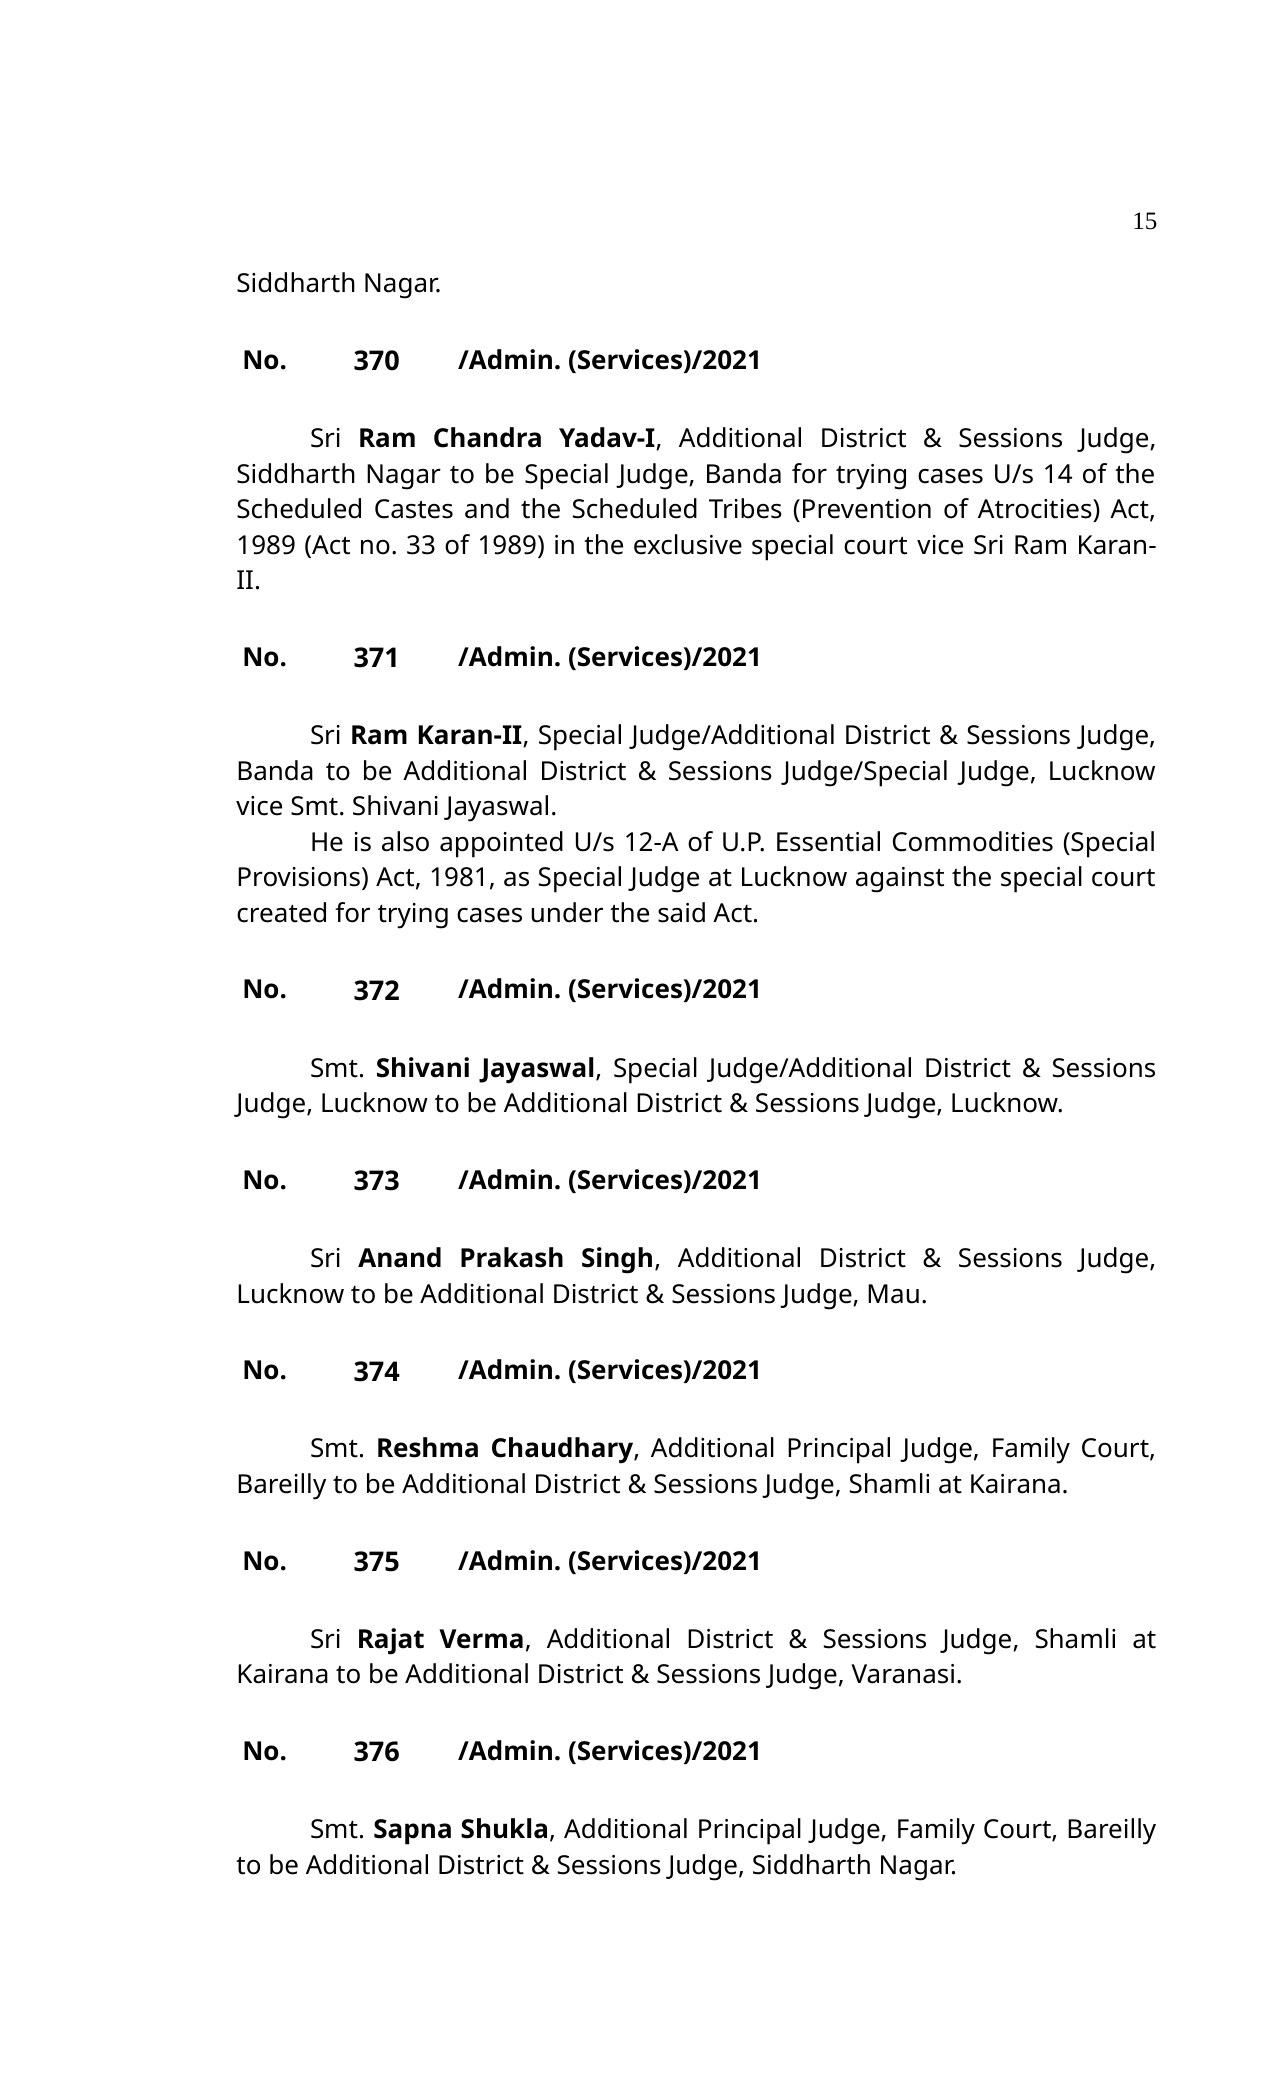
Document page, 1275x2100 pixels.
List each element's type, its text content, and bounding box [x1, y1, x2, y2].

text Siddharth Nagar. [236, 265, 1157, 300]
text Smt. Sapna Shukla, Additional Principal Judge, Family Court, Bareilly to be Additional District & Sessions Judge, Siddharth Nagar. [236, 1811, 1157, 1882]
table_header /Admin. (Services)/2021 [452, 633, 811, 681]
table_header No. [236, 1727, 310, 1775]
table_header /Admin. (Services)/2021 [452, 1727, 811, 1775]
table_header No. [236, 1156, 310, 1204]
text Sri Ram Chandra Yadav-I, Additional District & Sessions Judge, Siddharth Nagar to be Special Judge, Banda for trying cases U/s 14 of the Scheduled Castes and the Scheduled Tribes (Prevention of Atrocities) Act, 1989 (Act no. 33 of 1989) in the exclusive special court vice Sri Ram Karan-II. [236, 420, 1157, 597]
table_header [310, 336, 452, 384]
table_header /Admin. (Services)/2021 [452, 1156, 811, 1204]
table_header [310, 1346, 452, 1394]
table_header [310, 1537, 452, 1585]
table_header [310, 633, 452, 681]
table_header [310, 965, 452, 1014]
text He is also appointed U/s 12-A of U.P. Essential Commodities (Special Provisions) Act, 1981, as Special Judge at Lucknow against the special court created for trying cases under the said Act. [236, 823, 1157, 930]
text Smt. Shivani Jayaswal, Special Judge/Additional District & Sessions Judge, Lucknow to be Additional District & Sessions Judge, Lucknow. [236, 1049, 1157, 1120]
text Sri Rajat Verma, Additional District & Sessions Judge, Shamli at Kairana to be Additional District & Sessions Judge, Varanasi. [236, 1621, 1157, 1692]
text Sri Anand Prakash Singh, Additional District & Sessions Judge, Lucknow to be Additional District & Sessions Judge, Mau. [236, 1240, 1157, 1311]
table_header No. [236, 965, 310, 1014]
text Sri Ram Karan-II, Special Judge/Additional District & Sessions Judge, Banda to be Additional District & Sessions Judge/Special Judge, Lucknow vice Smt. Shivani Jayaswal. [236, 717, 1157, 823]
text Smt. Reshma Chaudhary, Additional Principal Judge, Family Court, Bareilly to be Additional District & Sessions Judge, Shamli at Kairana. [236, 1430, 1157, 1501]
table_header No. [236, 1346, 310, 1394]
table_header /Admin. (Services)/2021 [452, 1346, 811, 1394]
table_header No. [236, 1537, 310, 1585]
table_header [310, 1156, 452, 1204]
table_header /Admin. (Services)/2021 [452, 1537, 811, 1585]
table_header No. [236, 633, 310, 681]
table_header [310, 1727, 452, 1775]
table_header No. [236, 336, 310, 384]
table_header /Admin. (Services)/2021 [452, 336, 811, 384]
table_header /Admin. (Services)/2021 [452, 965, 811, 1014]
